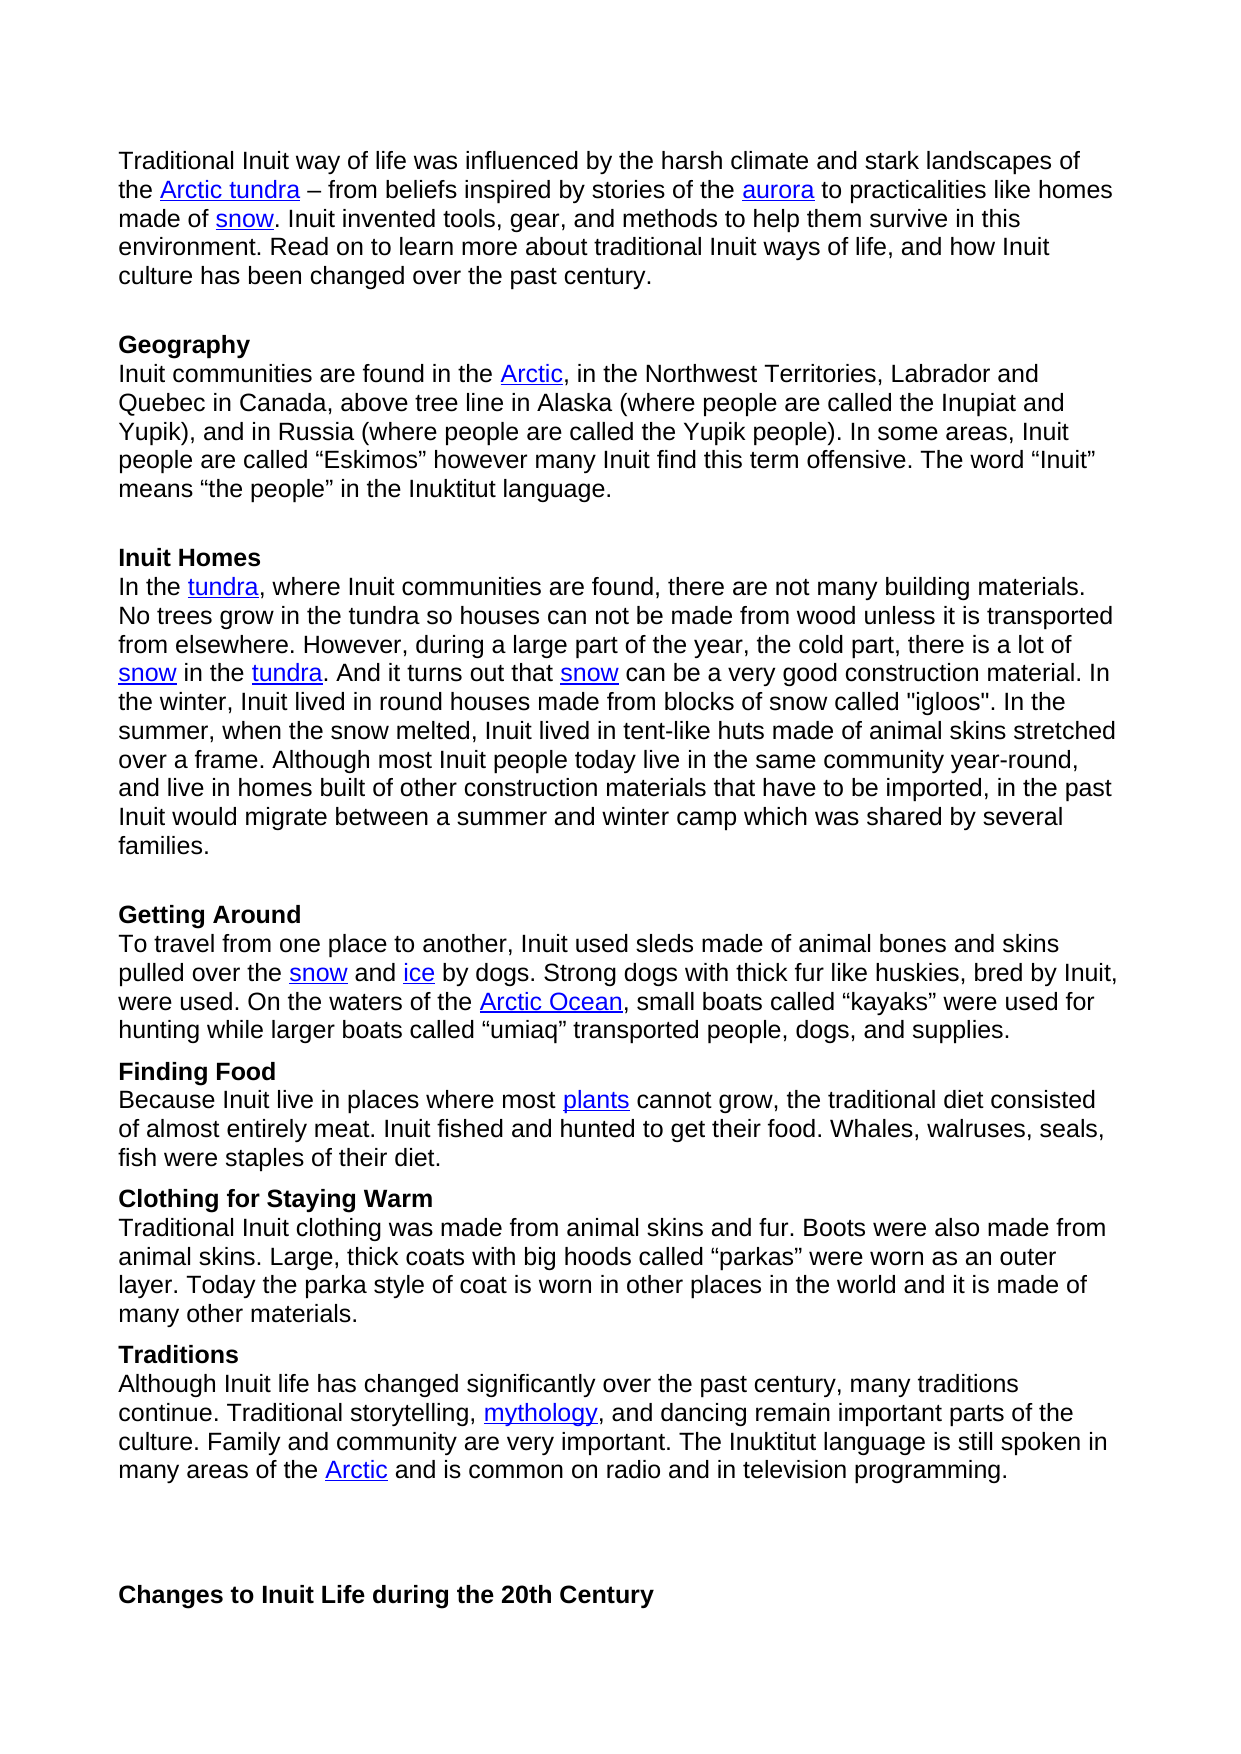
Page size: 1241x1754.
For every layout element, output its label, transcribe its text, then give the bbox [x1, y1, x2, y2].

text Geography Inuit communities are found in the Arctic, in the Northwest Territories, Labrador and Quebec in Canada, above tree line in Alaska (where people are called the Inupiat and Yupik), and in Russia (where people are called the Yupik people). In some areas, Inuit people are called “Eskimos” however many Inuit find this term offensive. The word “Inuit” means “the people” in the Inuktitut language. [118, 330, 1122, 503]
text Finding Food Because Inuit live in places where most plants cannot grow, the traditional diet consisted of almost entirely meat. Inuit fished and hunted to get their food. Whales, walruses, seals, fish were staples of their diet. [118, 1056, 1122, 1171]
text Inuit Homes In the tundra, where Inuit communities are found, there are not many building materials. No trees grow in the tundra so houses can not be made from wood unless it is transported from elsewhere. However, during a large part of the year, the cold part, there is a lot of snow in the tundra. And it turns out that snow can be a very good construction material. In the winter, Inuit lived in round houses made from blocks of snow called "igloos". In the summer, when the snow melted, Inuit lived in tent-like huts made of animal skins stretched over a frame. Although most Inuit people today live in the same community year-round, and live in homes built of other construction materials that have to be imported, in the past Inuit would migrate between a summer and winter camp which was shared by several families. [118, 543, 1122, 860]
text Getting Around To travel from one place to another, Inuit used sleds made of animal bones and skins pulled over the snow and ice by dogs. Strong dogs with thick fur like huskies, bred by Inuit, were used. On the waters of the Arctic Ocean, small boats called “kayaks” were used for hunting while larger boats called “umiaq” transported people, dogs, and supplies. [118, 900, 1122, 1044]
text Clothing for Staying Warm Traditional Inuit clothing was made from animal skins and fur. Boots were also made from animal skins. Large, thick coats with big hoods called “parkas” were worn as an outer layer. Today the parka style of coat is worn in other places in the world and it is made of many other materials. [118, 1184, 1122, 1328]
text Changes to Inuit Life during the 20th Century [118, 1581, 1122, 1609]
text Traditions Although Inuit life has changed significantly over the past century, many traditions continue. Traditional storytelling, mythology, and dancing remain important parts of the culture. Family and community are very important. The Inuktitut language is still spoken in many areas of the Arctic and is common on radio and in television programming. [118, 1340, 1122, 1484]
text Traditional Inuit way of life was influenced by the harsh climate and stark landscapes of the Arctic tundra – from beliefs inspired by stories of the aurora to practicalities like homes made of snow. Inuit invented tools, gear, and methods to help them survive in this environment. Read on to learn more about traditional Inuit ways of life, and how Inuit culture has been changed over the past century. [118, 146, 1122, 290]
